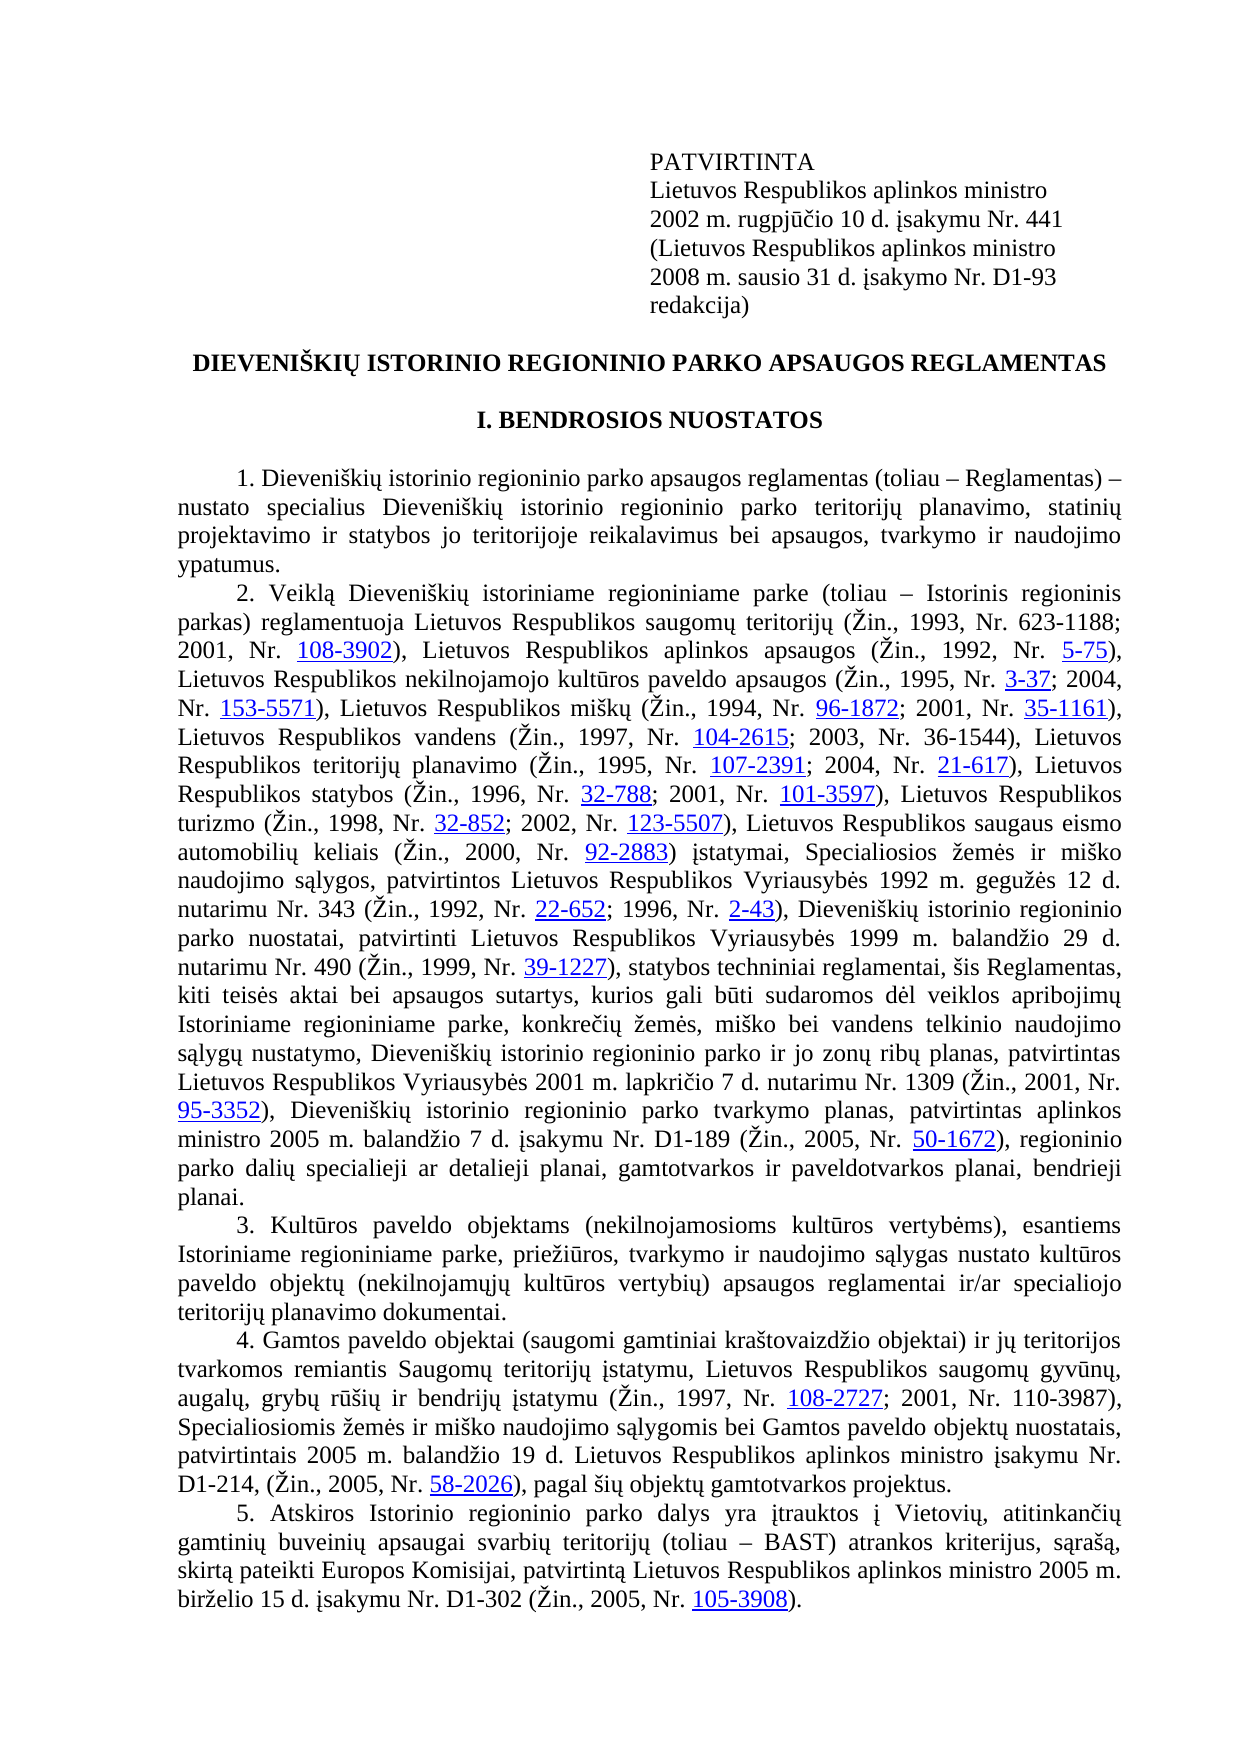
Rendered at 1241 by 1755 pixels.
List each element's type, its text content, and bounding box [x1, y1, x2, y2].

text (Lietuvos Respublikos aplinkos ministro 2008 m. sausio 31 d. įsakymo Nr. D1-93 redakcija) [649, 233, 1122, 319]
text Lietuvos Respublikos aplinkos ministro 2002 m. rugpjūčio 10 d. įsakymu Nr. 441 [649, 176, 1122, 233]
text 2. Veiklą Dieveniškių istoriniame regioniniame parke (toliau – Istorinis regioninis parkas) reglamentuoja Lietuvos Respublikos saugomų teritorijų (Žin., 1993, Nr. 623-1188; 2001, Nr. 108-3902), Lietuvos Respublikos aplinkos apsaugos (Žin., 1992, Nr. 5-75), Lietuvos Respublikos nekilnojamojo kultūros paveldo apsaugos (Žin., 1995, Nr. 3-37; 2004, Nr. 153-5571), Lietuvos Respublikos miškų (Žin., 1994, Nr. 96-1872; 2001, Nr. 35-1161), Lietuvos Respublikos vandens (Žin., 1997, Nr. 104-2615; 2003, Nr. 36-1544), Lietuvos Respublikos teritorijų planavimo (Žin., 1995, Nr. 107-2391; 2004, Nr. 21-617), Lietuvos Respublikos statybos (Žin., 1996, Nr. 32-788; 2001, Nr. 101-3597), Lietuvos Respublikos turizmo (Žin., 1998, Nr. 32-852; 2002, Nr. 123-5507), Lietuvos Respublikos saugaus eismo automobilių keliais (Žin., 2000, Nr. 92-2883) įstatymai, Specialiosios žemės ir miško naudojimo sąlygos, patvirtintos Lietuvos Respublikos Vyriausybės 1992 m. gegužės 12 d. nutarimu Nr. 343 (Žin., 1992, Nr. 22-652; 1996, Nr. 2-43), Dieveniškių istorinio regioninio parko nuostatai, patvirtinti Lietuvos Respublikos Vyriausybės 1999 m. balandžio 29 d. nutarimu Nr. 490 (Žin., 1999, Nr. 39-1227), statybos techniniai reglamentai, šis Reglamentas, kiti teisės aktai bei apsaugos sutartys, kurios gali būti sudaromos dėl veiklos apribojimų Istoriniame regioniniame parke, konkrečių žemės, miško bei vandens telkinio naudojimo sąlygų nustatymo, Dieveniškių istorinio regioninio parko ir jo zonų ribų planas, patvirtintas Lietuvos Respublikos Vyriausybės 2001 m. lapkričio 7 d. nutarimu Nr. 1309 (Žin., 2001, Nr. 95-3352), Dieveniškių istorinio regioninio parko tvarkymo planas, patvirtintas aplinkos ministro 2005 m. balandžio 7 d. įsakymu Nr. D1-189 (Žin., 2005, Nr. 50-1672), regioninio parko dalių specialieji ar detalieji planai, gamtotvarkos ir paveldotvarkos planai, bendrieji planai. [177, 578, 1122, 1211]
text PATVIRTINTA [649, 147, 1122, 176]
text 4. Gamtos paveldo objektai (saugomi gamtiniai kraštovaizdžio objektai) ir jų teritorijos tvarkomos remiantis Saugomų teritorijų įstatymu, Lietuvos Respublikos saugomų gyvūnų, augalų, grybų rūšių ir bendrijų įstatymu (Žin., 1997, Nr. 108-2727; 2001, Nr. 110-3987), Specialiosiomis žemės ir miško naudojimo sąlygomis bei Gamtos paveldo objektų nuostatais, patvirtintais 2005 m. balandžio 19 d. Lietuvos Respublikos aplinkos ministro įsakymu Nr. D1-214, (Žin., 2005, Nr. 58-2026), pagal šių objektų gamtotvarkos projektus. [177, 1326, 1122, 1498]
text I. BENDROSIOS NUOSTATOS [177, 406, 1122, 434]
text DIEVENIŠKIŲ ISTORINIO REGIONINIO PARKO APSAUGOS REGLAMENTAS [177, 348, 1122, 377]
text 3. Kultūros paveldo objektams (nekilnojamosioms kultūros vertybėms), esantiems Istoriniame regioniniame parke, priežiūros, tvarkymo ir naudojimo sąlygas nustato kultūros paveldo objektų (nekilnojamųjų kultūros vertybių) apsaugos reglamentai ir/ar specialiojo teritorijų planavimo dokumentai. [177, 1211, 1122, 1326]
text 5. Atskiros Istorinio regioninio parko dalys yra įtrauktos į Vietovių, atitinkančių gamtinių buveinių apsaugai svarbių teritorijų (toliau – BAST) atrankos kriterijus, sąrašą, skirtą pateikti Europos Komisijai, patvirtintą Lietuvos Respublikos aplinkos ministro 2005 m. birželio 15 d. įsakymu Nr. D1-302 (Žin., 2005, Nr. 105-3908). [177, 1498, 1122, 1613]
text 1. Dieveniškių istorinio regioninio parko apsaugos reglamentas (toliau – Reglamentas) – nustato specialius Dieveniškių istorinio regioninio parko teritorijų planavimo, statinių projektavimo ir statybos jo teritorijoje reikalavimus bei apsaugos, tvarkymo ir naudojimo ypatumus. [177, 463, 1122, 578]
